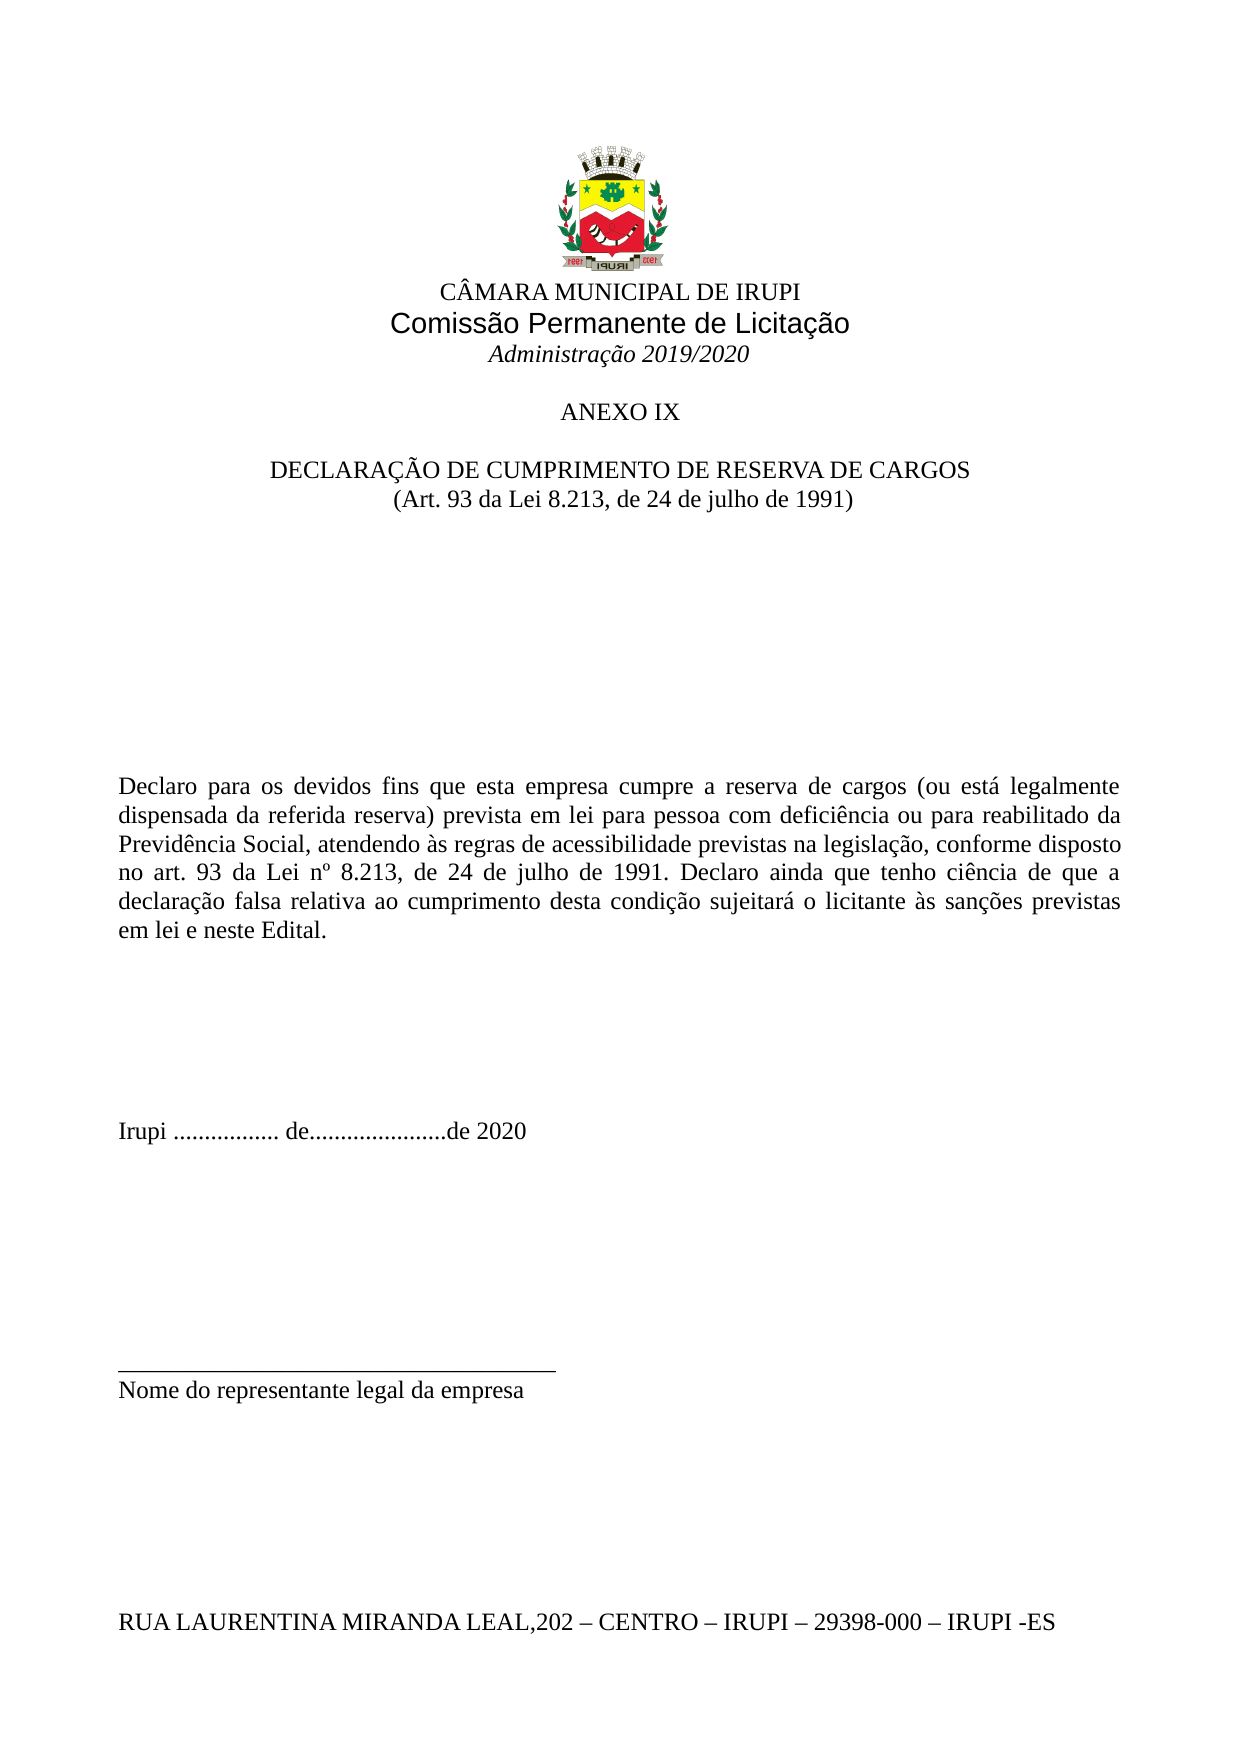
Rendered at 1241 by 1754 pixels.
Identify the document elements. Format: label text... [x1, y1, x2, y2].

text (Art. 93 da Lei 8.213, de 24 de julho de 1991) [118, 484, 1122, 512]
text Irupi ................. de......................de 2020 [118, 1116, 1122, 1145]
text ANEXO IX [118, 397, 1122, 426]
text Declaro para os devidos fins que esta empresa cumpre a reserva de cargos (ou está legalmente dispensada da referida reserva) prevista em lei para pessoa com deficiência ou para reabilitado da Previdência Social, atendendo às regras de acessibilidade previstas na legislação, conforme disposto no art. 93 da Lei nº 8.213, de 24 de julho de 1991. Declaro ainda que tenho ciência de que a declaração falsa relativa ao cumprimento desta condição sujeitará o licitante às sanções previstas em lei e neste Edital. [118, 771, 1122, 944]
picture [536, 141, 690, 277]
text Nome do representante legal da empresa [118, 1375, 1122, 1404]
text DECLARAÇÃO DE CUMPRIMENTO DE RESERVA DE CARGOS [118, 455, 1122, 484]
text ___________________________________ [118, 1346, 1122, 1375]
